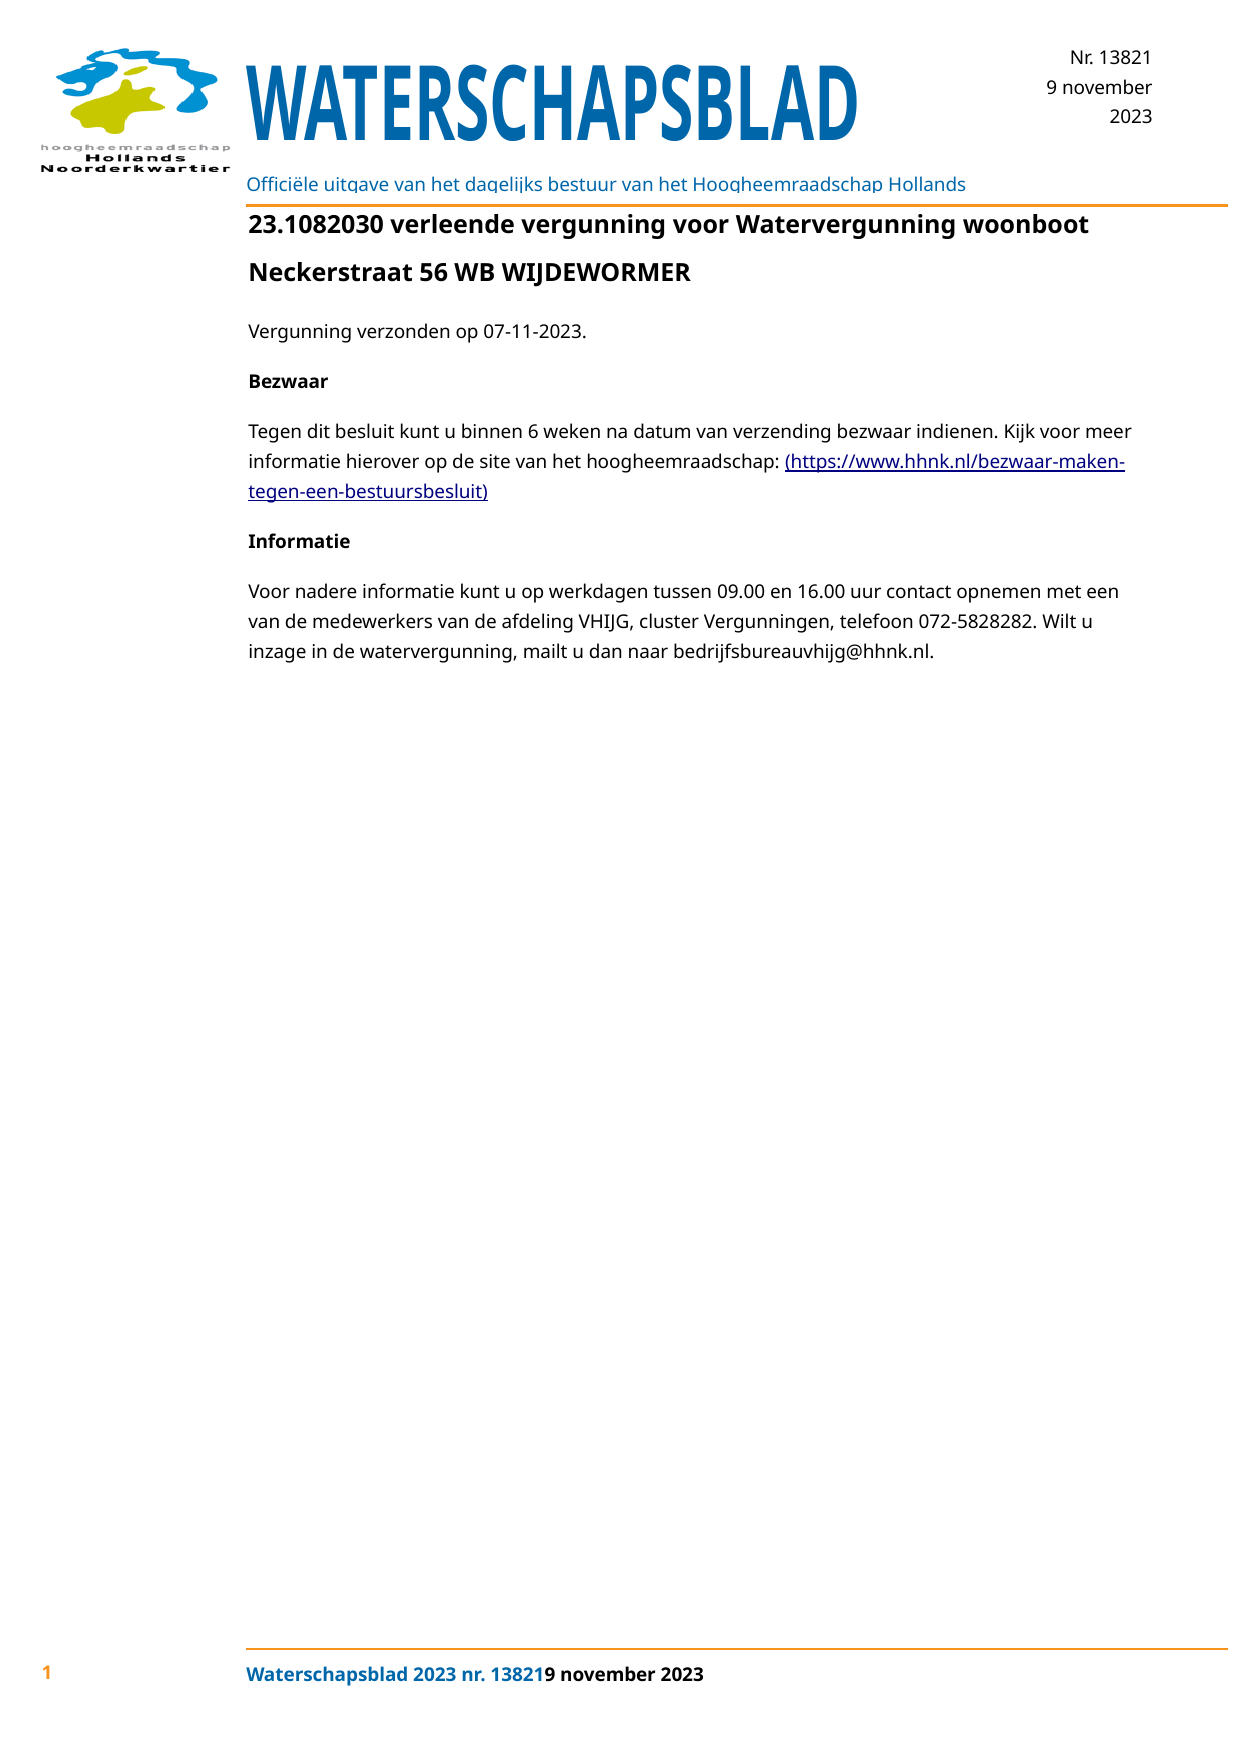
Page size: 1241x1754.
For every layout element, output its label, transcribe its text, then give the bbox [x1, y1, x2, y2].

text Vergunning verzonden op 07-11-2023. [248, 318, 1152, 344]
picture [41, 47, 231, 172]
text 23.1082030 verleende vergunning voor Watervergunning woonboot Neckerstraat 56 WB WIJDEWORMER [248, 207, 1152, 288]
text Tegen dit besluit kunt u binnen 6 weken na datum van verzending bezwaar indienen. Kijk voor meer informatie hierover op de site van het hoogheemraadschap: (https://www.hhnk.nl/bezwaar-maken-tegen-een-bestuursbesluit) [248, 419, 1152, 504]
text Voor nadere informatie kunt u op werkdagen tussen 09.00 en 16.00 uur contact opnemen met een van de medewerkers van de afdeling VHIJG, cluster Vergunningen, telefoon 072-5828282. Wilt u inzage in de watervergunning, mailt u dan naar bedrijfsbureauvhijg@hhnk.nl. [248, 579, 1152, 664]
text Informatie [248, 528, 1152, 554]
text Bezwaar [248, 368, 1152, 394]
